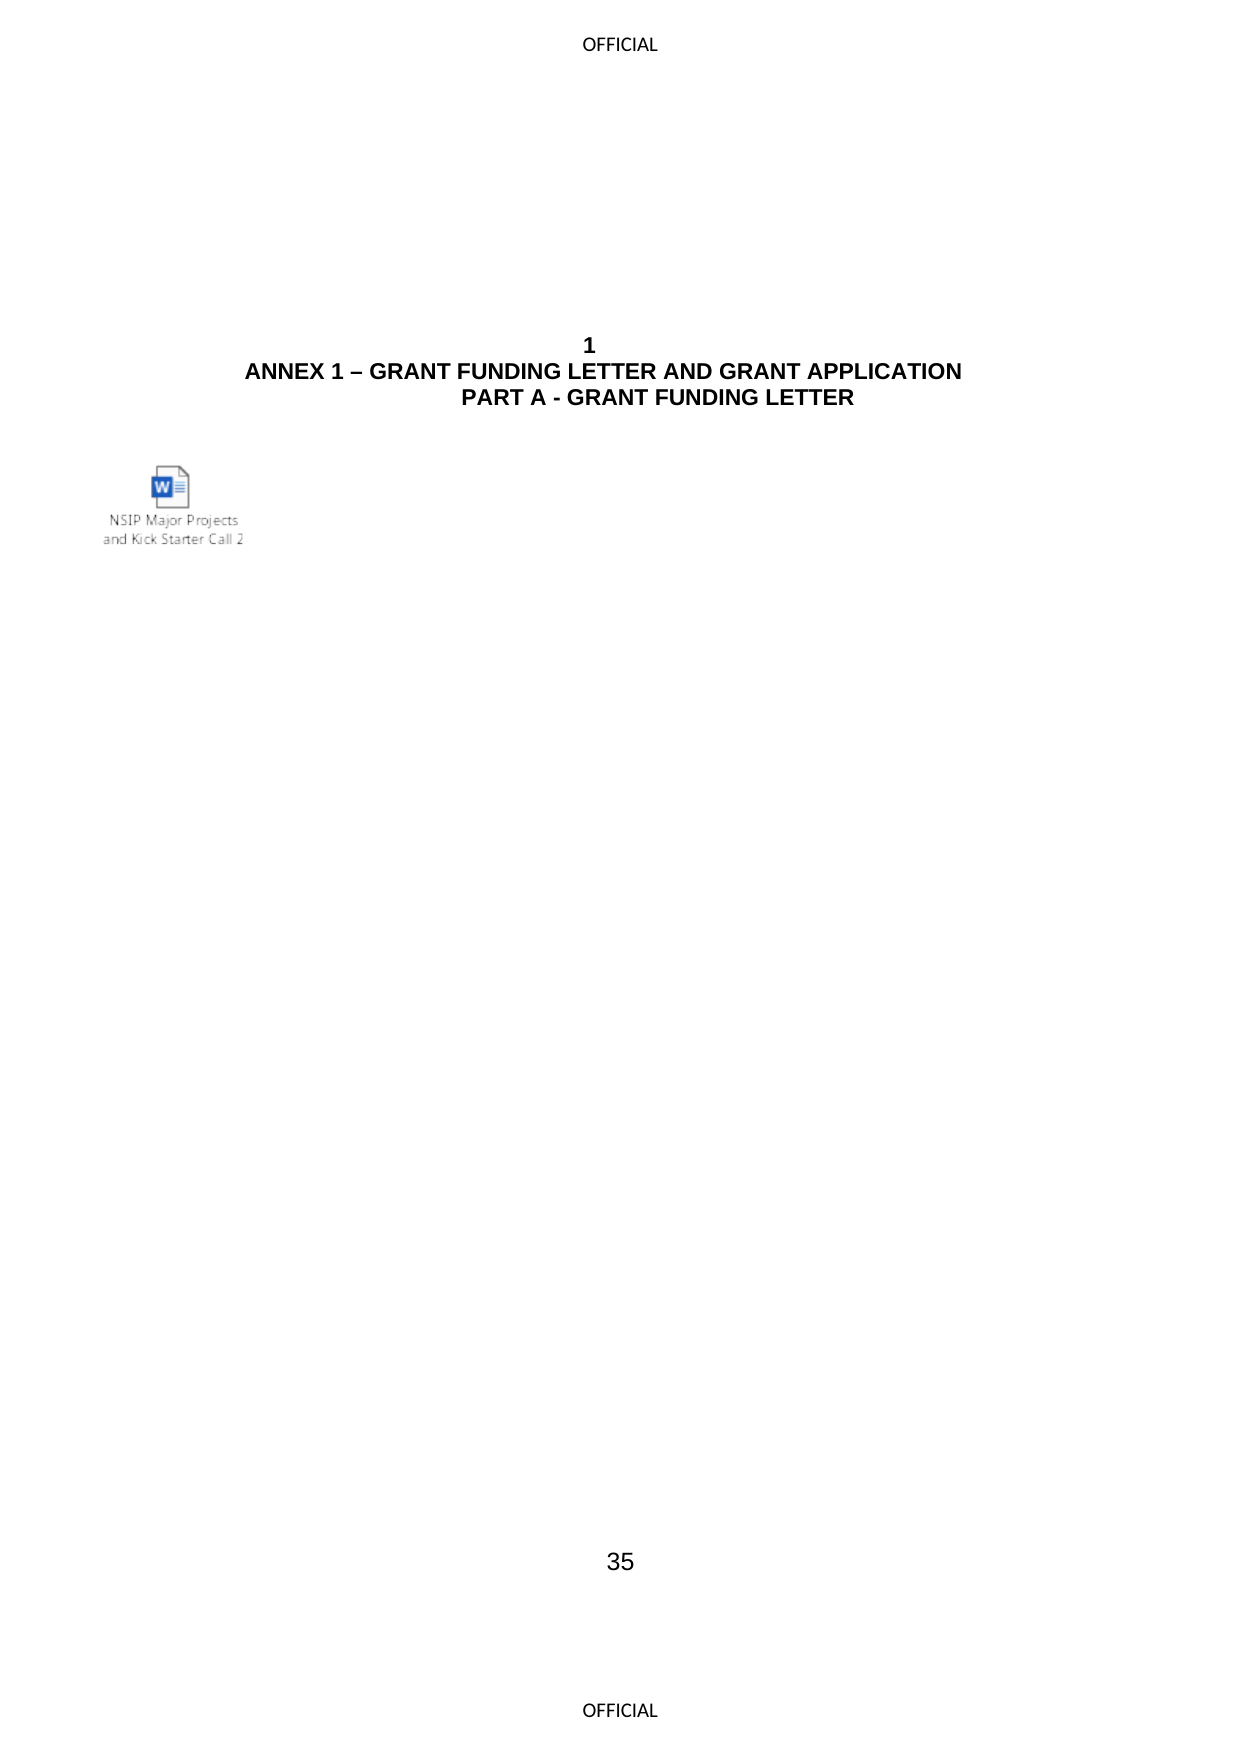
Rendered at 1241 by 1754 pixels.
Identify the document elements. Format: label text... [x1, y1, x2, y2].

text PART A - GRANT FUNDING LETTER [178, 384, 1137, 411]
subtitle ANNEX 1 – GRANT FUNDING LETTER AND GRANT APPLICATION [244, 358, 1137, 384]
